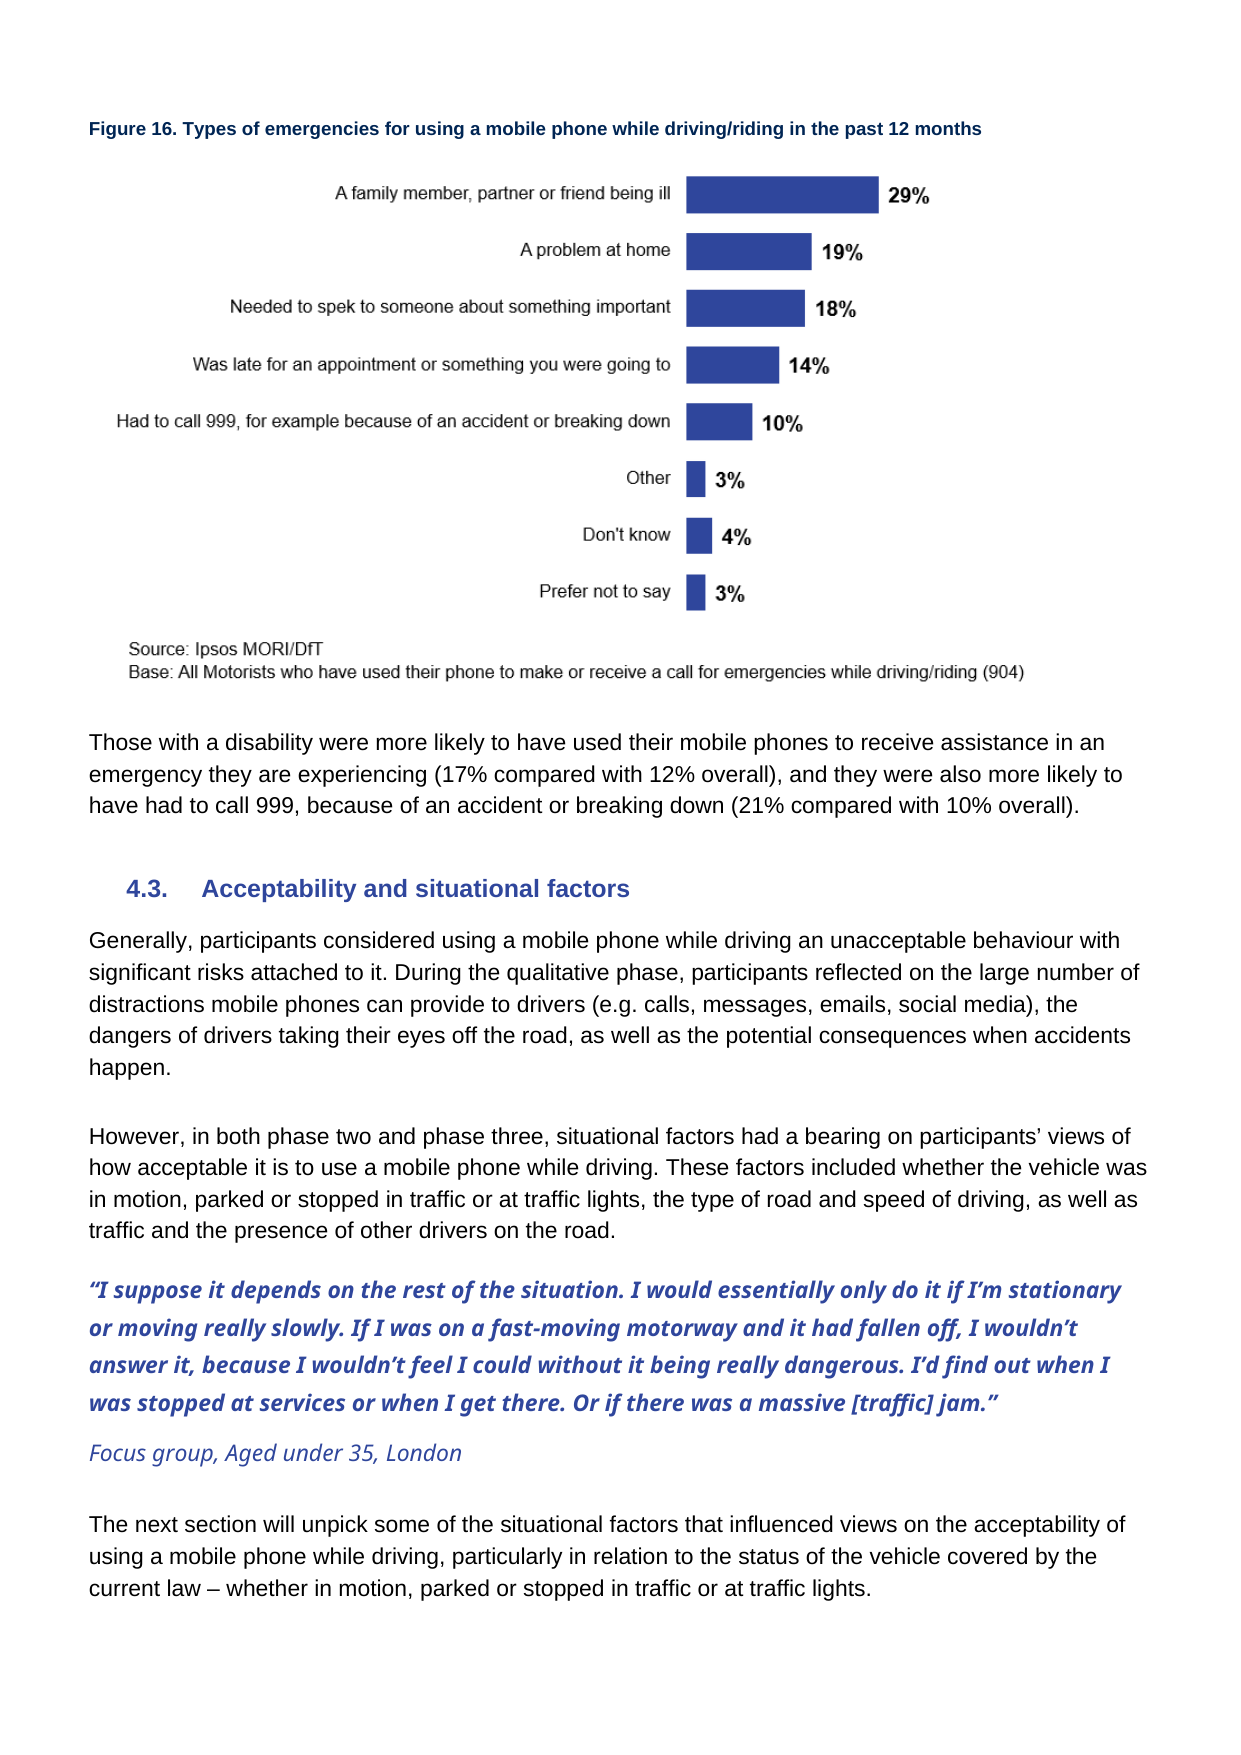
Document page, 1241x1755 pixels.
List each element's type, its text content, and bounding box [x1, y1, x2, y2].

list Focus group, Aged under 35, London [89, 1436, 1152, 1468]
text However, in both phase two and phase three, situational factors had a bearing on participants’ views of how acceptable it is to use a mobile phone while driving. These factors included whether the vehicle was in motion, parked or stopped in traffic or at traffic lights, the type of road and speed of driving, as well as traffic and the presence of other drivers on the road. [89, 1123, 1152, 1244]
text Figure 16. Types of emergencies for using a mobile phone while driving/riding in the past 12 months [89, 118, 1152, 140]
text Generally, participants considered using a mobile phone while driving an unacceptable behaviour with significant risks attached to it. During the qualitative phase, participants reflected on the large number of distractions mobile phones can provide to drivers (e.g. calls, messages, emails, social media), the dangers of drivers taking their eyes off the road, as well as the potential consequences when accidents happen. [89, 927, 1152, 1080]
list Those with a disability were more likely to have used their mobile phones to receive assistance in an emergency they are experiencing (17% compared with 12% overall), and they were also more likely to have had to call 999, because of an accident or breaking down (21% compared with 10% overall). [89, 729, 1152, 818]
subtitle Acceptability and situational factors [126, 874, 1152, 902]
text “I suppose it depends on the rest of the situation. I would essentially only do it if I’m stationary or moving really slowly. If I was on a fast-moving motorway and it had fallen off, I wouldn’t answer it, because I wouldn’t feel I could without it being really dangerous. I’d find out when I was stopped at services or when I get there. Or if there was a massive [traffic] jam.” [89, 1274, 1152, 1418]
text The next section will unpick some of the situational factors that influenced views on the acceptability of using a mobile phone while driving, particularly in relation to the status of the vehicle covered by the current law – whether in motion, parked or stopped in traffic or at traffic lights. [89, 1511, 1152, 1601]
